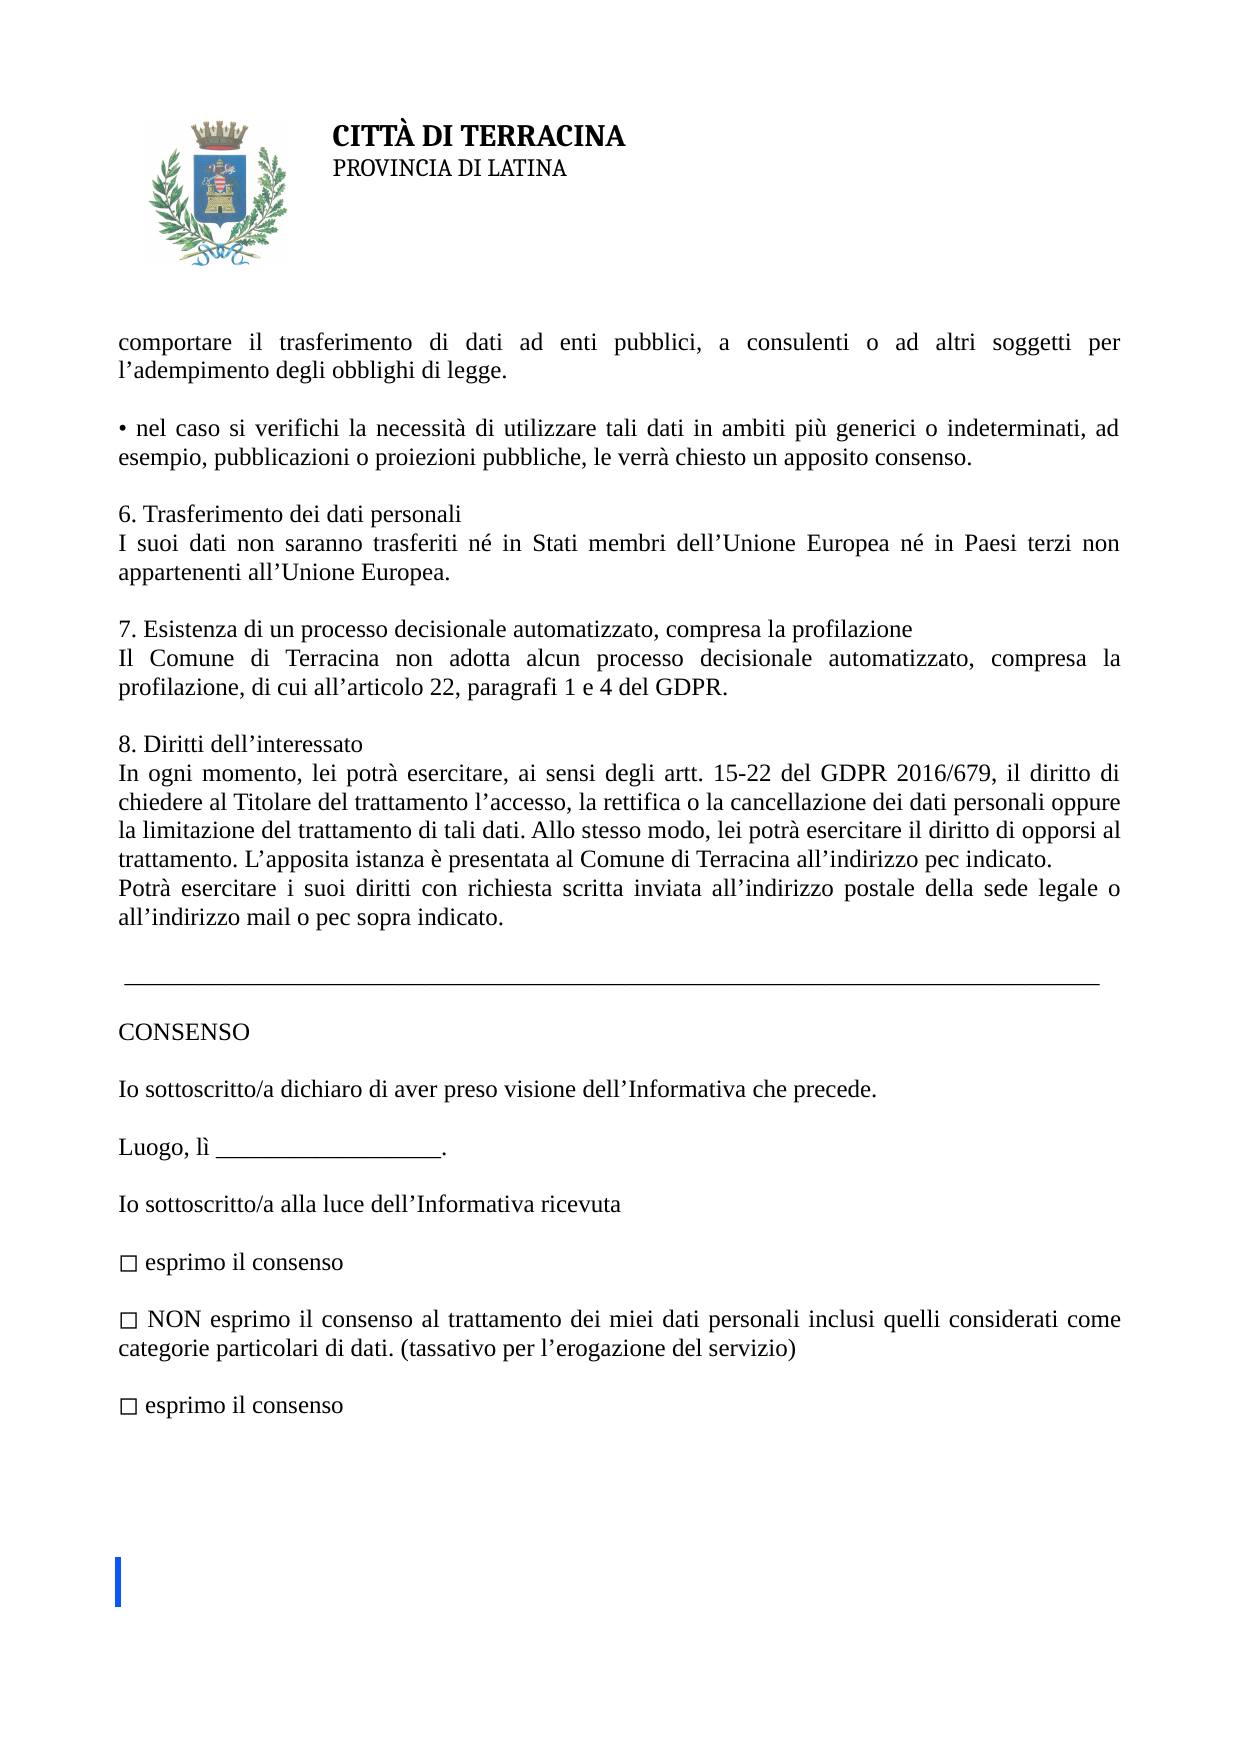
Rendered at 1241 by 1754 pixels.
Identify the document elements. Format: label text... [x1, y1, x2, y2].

text ◻ esprimo il consenso [118, 1247, 1122, 1275]
text ______________________________________________________________________________ [118, 959, 1122, 988]
text Io sottoscritto/a alla luce dell’Informativa ricevuta [118, 1189, 1122, 1218]
text Il Comune di Terracina non adotta alcun processo decisionale automatizzato, compresa la profilazione, di cui all’articolo 22, paragrafi 1 e 4 del GDPR. [118, 643, 1122, 700]
picture [143, 119, 292, 267]
text In ogni momento, lei potrà esercitare, ai sensi degli artt. 15-22 del GDPR 2016/679, il diritto di chiedere al Titolare del trattamento l’accesso, la rettifica o la cancellazione dei dati personali oppure la limitazione del trattamento di tali dati. Allo stesso modo, lei potrà esercitare il diritto di opporsi al trattamento. L’apposita istanza è presentata al Comune di Terracina all’indirizzo pec indicato. [118, 758, 1122, 873]
text ◻ NON esprimo il consenso al trattamento dei miei dati personali inclusi quelli considerati come categorie particolari di dati. (tassativo per l’erogazione del servizio) [118, 1304, 1122, 1362]
text ◻ esprimo il consenso [118, 1390, 1122, 1419]
text Potrà esercitare i suoi diritti con richiesta scritta inviata all’indirizzo postale della sede legale o all’indirizzo mail o pec sopra indicato. [118, 873, 1122, 930]
text 7. Esistenza di un processo decisionale automatizzato, compresa la profilazione [118, 614, 1122, 643]
text I suoi dati non saranno trasferiti né in Stati membri dell’Unione Europea né in Paesi terzi non appartenenti all’Unione Europea. [118, 528, 1122, 585]
text 8. Diritti dell’interessato [118, 729, 1122, 758]
text comportare il trasferimento di dati ad enti pubblici, a consulenti o ad altri soggetti per l’adempimento degli obblighi di legge. [118, 327, 1122, 384]
text Io sottoscritto/a dichiaro di aver preso visione dell’Informativa che precede. [118, 1074, 1122, 1103]
text CONSENSO [118, 1017, 1122, 1045]
text 6. Trasferimento dei dati personali [118, 499, 1122, 528]
text • nel caso si verifichi la necessità di utilizzare tali dati in ambiti più generici o indeterminati, ad esempio, pubblicazioni o proiezioni pubbliche, le verrà chiesto un apposito consenso. [118, 413, 1122, 470]
text Luogo, lì __________________. [118, 1132, 1122, 1160]
